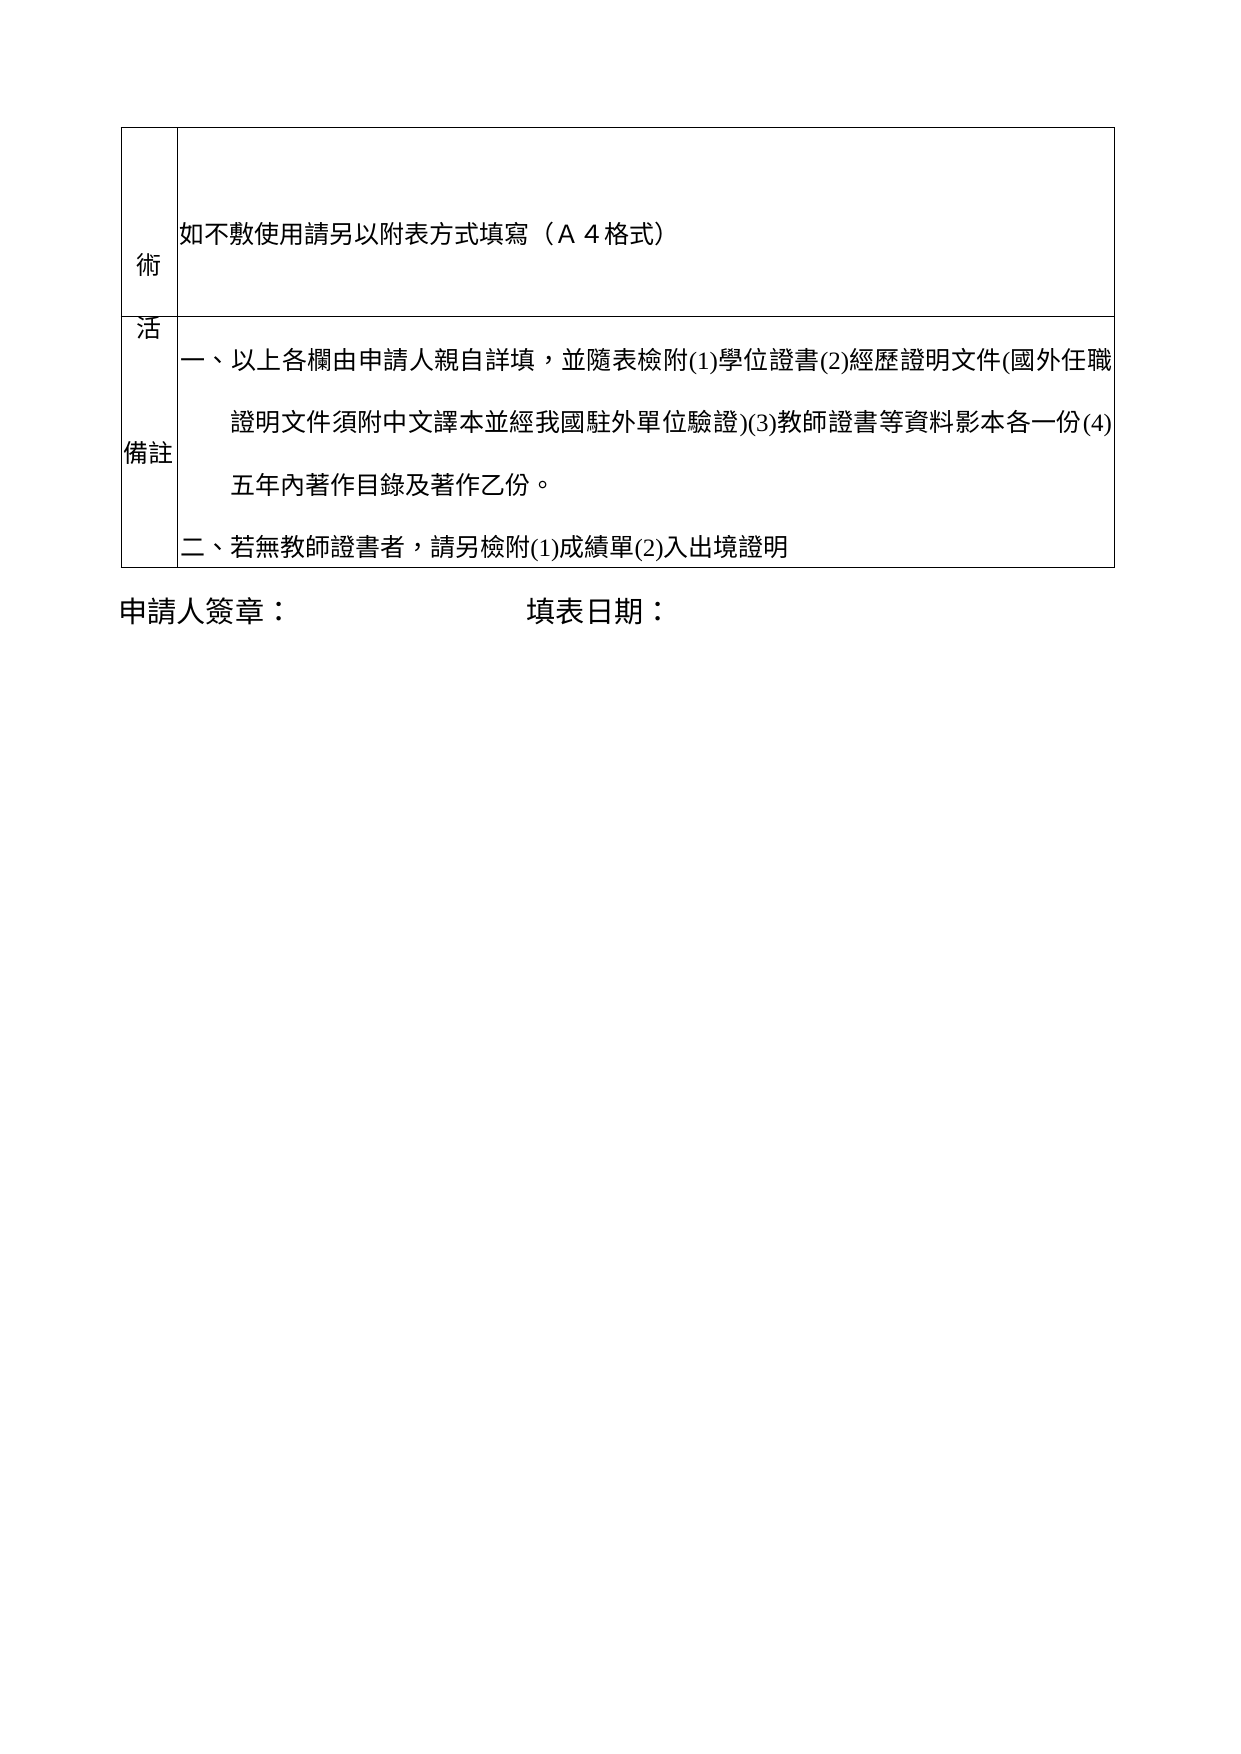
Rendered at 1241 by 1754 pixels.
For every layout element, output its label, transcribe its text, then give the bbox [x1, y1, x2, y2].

table_cell 一、以上各欄由申請人親自詳填，並隨表檢附(1)學位證書(2)經歷證明文件(國外任職證明文件須附中文譯本並經我國駐外單位驗證)(3)教師證書等資料影本各一份(4)五年內著作目錄及著作乙份。 二、若無教師證書者，請另檢附(1)成績單(2)入出境證明 [178, 317, 1114, 567]
text 申請人簽章： 填表日期： [118, 568, 1122, 630]
table_cell 如不敷使用請另以附表方式填寫（Ａ４格式） [178, 128, 1114, 316]
table_cell 著 作 及 學 術 活 動 [122, 128, 177, 316]
table_cell 備註 [122, 317, 177, 567]
